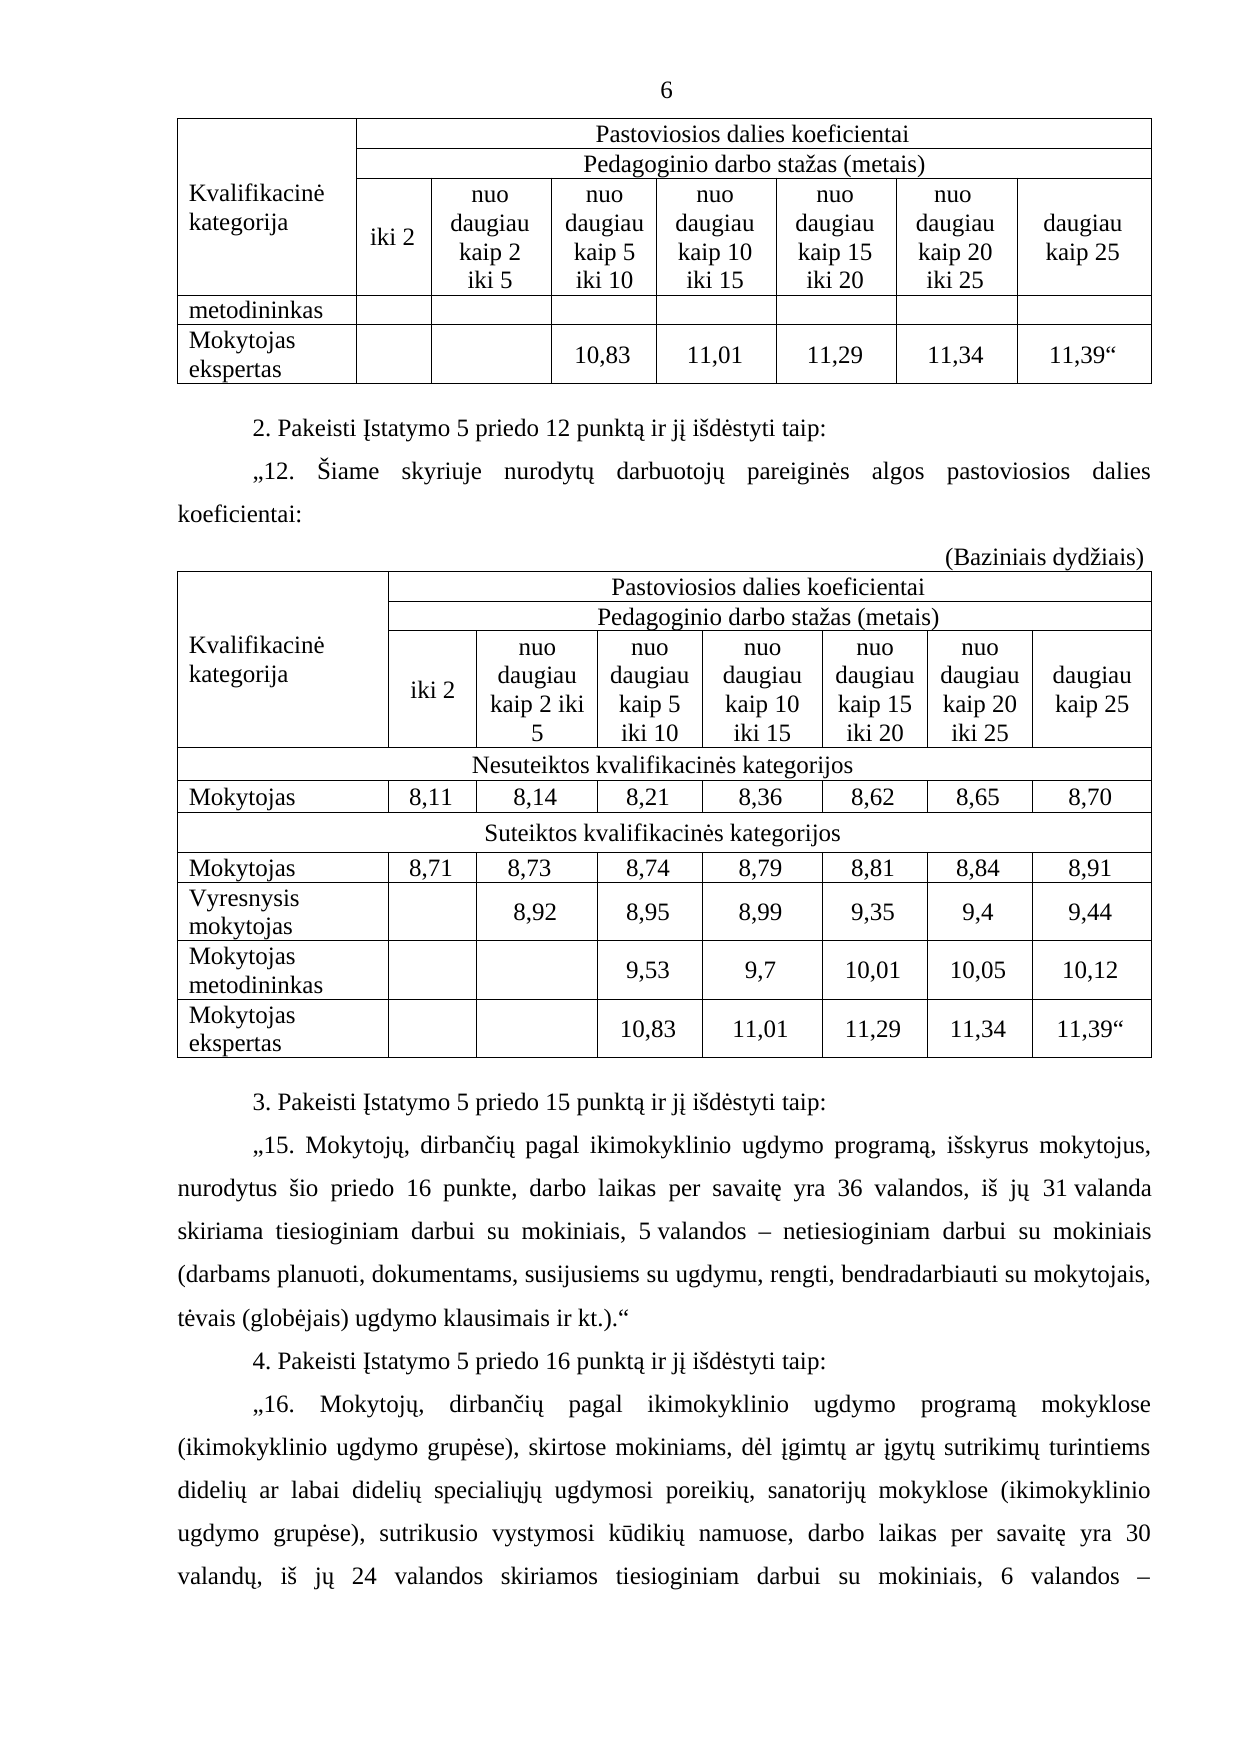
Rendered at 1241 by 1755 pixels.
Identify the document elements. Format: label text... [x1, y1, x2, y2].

table_cell 8,14 [477, 781, 597, 812]
table_cell 8,70 [1033, 781, 1151, 812]
table_cell [389, 1000, 476, 1057]
text 3. Pakeisti Įstatymo 5 priedo 15 punktą ir jį išdėstyti taip: [177, 1087, 1152, 1116]
text „16. Mokytojų, dirbančių pagal ikimokyklinio ugdymo programą mokyklose (ikimokyklinio ugdymo grupėse), skirtose mokiniams, dėl įgimtų ar įgytų sutrikimų turintiems didelių ar labai didelių specialiųjų ugdymosi poreikių, sanatorijų mokyklose (ikimokyklinio ugdymo grupėse), sutrikusio vystymosi kūdikių namuose, darbo laikas per savaitę yra 30 valandų, iš jų 24 valandos skiriamos tiesioginiam darbui su mokiniais, 6 valandos – [177, 1389, 1152, 1590]
table_cell iki 2 [389, 631, 476, 747]
table_cell 10,05 [928, 941, 1032, 999]
table_cell Pedagoginio darbo stažas (metais) [357, 149, 1151, 178]
table_cell 11,29 [823, 1000, 927, 1057]
table_cell 8,11 [389, 781, 476, 812]
table_cell [1018, 296, 1151, 324]
table_cell nuo daugiau kaip 15 iki 20 [823, 631, 927, 747]
table_cell nuo daugiau kaip 10 iki 15 [703, 631, 822, 747]
table_cell nuo daugiau kaip 2 iki 5 [432, 179, 551, 294]
table_cell Suteiktos kvalifikacinės kategorijos [178, 813, 1151, 852]
text „15. Mokytojų, dirbančių pagal ikimokyklinio ugdymo programą, išskyrus mokytojus, nurodytus šio priedo 16 punkte, darbo laikas per savaitę yra 36 valandos, iš jų 31 valanda skiriama tiesioginiam darbui su mokiniais, 5 valandos – netiesioginiam darbui su mokiniais (darbams planuoti, dokumentams, susijusiems su ugdymu, rengti, bendradarbiauti su mokytojais, tėvais (globėjais) ugdymo klausimais ir kt.).“ [177, 1130, 1152, 1331]
table_cell 8,74 [598, 853, 702, 882]
table_cell Mokytojas metodininkas [178, 941, 388, 999]
table_cell nuo daugiau kaip 20 iki 25 [897, 179, 1017, 294]
table_cell 11,29 [777, 325, 896, 383]
text 4. Pakeisti Įstatymo 5 priedo 16 punktą ir jį išdėstyti taip: [177, 1346, 1152, 1374]
table_cell daugiau kaip 25 [1018, 179, 1151, 294]
table_cell 11,34 [897, 325, 1017, 383]
table_cell 8,73 [477, 853, 597, 882]
table_header Kvalifikacinė kategorija [178, 572, 388, 747]
table_cell 9,4 [928, 883, 1032, 940]
table_cell iki 2 [357, 179, 431, 294]
table_cell metodininkas [178, 296, 356, 324]
table_cell 11,34 [928, 1000, 1032, 1057]
text (Baziniais dydžiais) [177, 542, 1148, 571]
table_cell nuo daugiau kaip 5 iki 10 [552, 179, 656, 294]
table_cell nuo daugiau kaip 10 iki 15 [657, 179, 776, 294]
table_cell 10,83 [598, 1000, 702, 1057]
table_cell [657, 296, 776, 324]
table_cell 11,01 [657, 325, 776, 383]
table_cell Mokytojas ekspertas [178, 1000, 388, 1057]
table_cell [357, 296, 431, 324]
table_cell nuo daugiau kaip 15 iki 20 [777, 179, 896, 294]
text „12. Šiame skyriuje nurodytų darbuotojų pareiginės algos pastoviosios dalies koeficientai: [177, 456, 1152, 528]
table_cell 8,79 [703, 853, 822, 882]
table_cell 8,65 [928, 781, 1032, 812]
table_cell Mokytojas [178, 853, 388, 882]
table_cell 8,84 [928, 853, 1032, 882]
table_cell [777, 296, 896, 324]
table_cell Mokytojas [178, 781, 388, 812]
table_header Pastoviosios dalies koeficientai [357, 119, 1151, 148]
table_cell 10,83 [552, 325, 656, 383]
table_cell 8,21 [598, 781, 702, 812]
table_cell [477, 941, 597, 999]
table_cell 9,53 [598, 941, 702, 999]
table_cell [432, 296, 551, 324]
table_cell 11,39“ [1018, 325, 1151, 383]
table_cell [357, 325, 431, 383]
table_cell [897, 296, 1017, 324]
table_cell 8,62 [823, 781, 927, 812]
table_cell [389, 941, 476, 999]
table_cell 8,91 [1033, 853, 1151, 882]
table_cell 8,95 [598, 883, 702, 940]
table_cell 10,01 [823, 941, 927, 999]
table_cell [432, 325, 551, 383]
table_cell 9,7 [703, 941, 822, 999]
table_cell 11,39“ [1033, 1000, 1151, 1057]
table_cell Nesuteiktos kvalifikacinės kategorijos [178, 748, 1151, 780]
table_cell Mokytojas ekspertas [178, 325, 356, 383]
table_header Kvalifikacinė kategorija [178, 119, 356, 294]
table_cell 11,01 [703, 1000, 822, 1057]
table_cell Vyresnysis mokytojas [178, 883, 388, 940]
table_cell 8,36 [703, 781, 822, 812]
table_cell 9,44 [1033, 883, 1151, 940]
table_cell 8,99 [703, 883, 822, 940]
table_cell [552, 296, 656, 324]
text 2. Pakeisti Įstatymo 5 priedo 12 punktą ir jį išdėstyti taip: [177, 413, 1152, 441]
table_cell daugiau kaip 25 [1033, 631, 1151, 747]
table_cell 9,35 [823, 883, 927, 940]
table_cell Pedagoginio darbo stažas (metais) [389, 602, 1151, 630]
table_cell 10,12 [1033, 941, 1151, 999]
table_cell 8,81 [823, 853, 927, 882]
table_cell nuo daugiau kaip 5 iki 10 [598, 631, 702, 747]
table_header Pastoviosios dalies koeficientai [389, 572, 1151, 601]
table_cell nuo daugiau kaip 2 iki 5 [477, 631, 597, 747]
table_cell [389, 883, 476, 940]
table_cell 8,92 [477, 883, 597, 940]
table_cell 8,71 [389, 853, 476, 882]
table_cell [477, 1000, 597, 1057]
table_cell nuo daugiau kaip 20 iki 25 [928, 631, 1032, 747]
